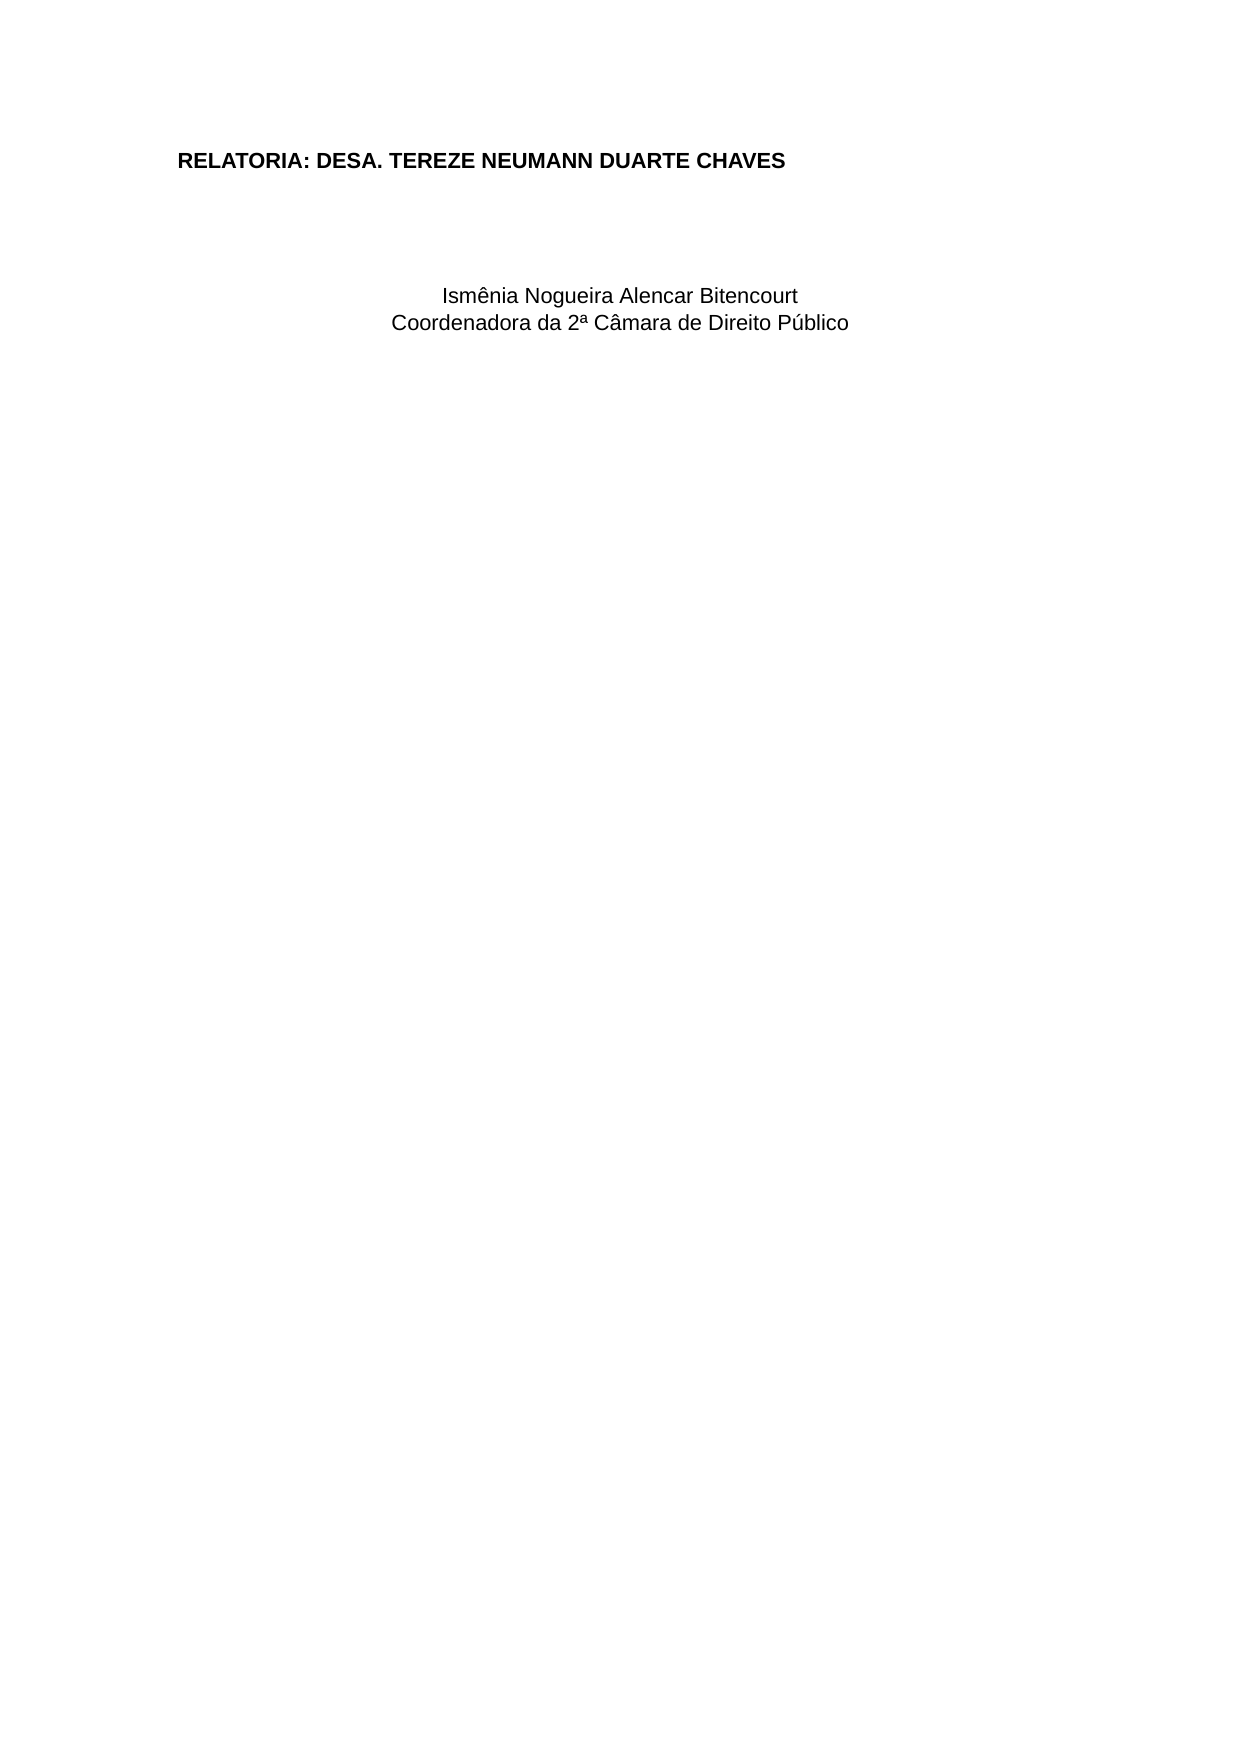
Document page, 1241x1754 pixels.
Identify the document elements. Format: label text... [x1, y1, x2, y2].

text Coordenadora da 2ª Câmara de Direito Público [177, 310, 1063, 336]
text Ismênia Nogueira Alencar Bitencourt [177, 283, 1063, 308]
text RELATORIA: DESA. TEREZE NEUMANN DUARTE CHAVES [177, 148, 1063, 173]
